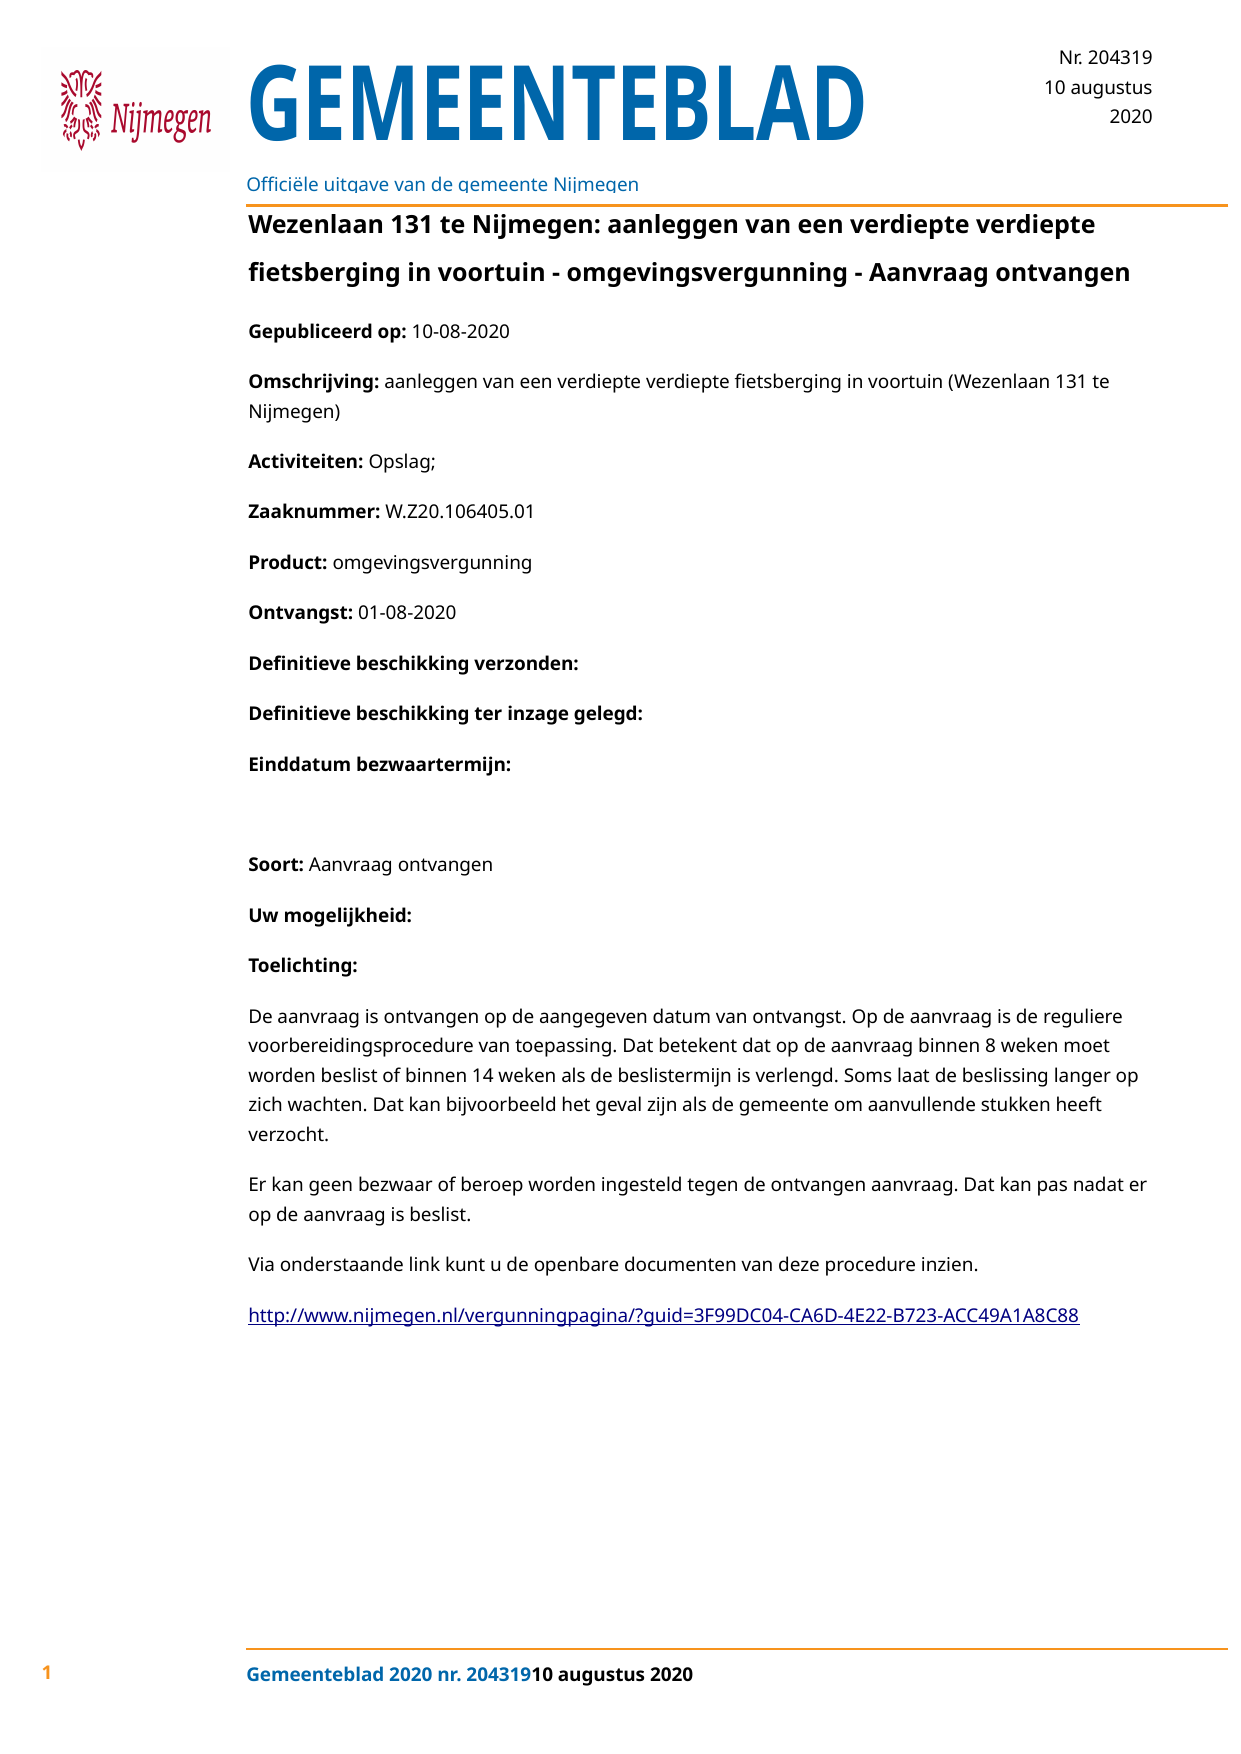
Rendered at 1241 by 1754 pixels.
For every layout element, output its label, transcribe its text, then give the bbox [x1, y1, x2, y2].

text Omschrijving: aanleggen van een verdiepte verdiepte fietsberging in voortuin (Wezenlaan 131 te Nijmegen) [248, 368, 1152, 424]
text Einddatum bezwaartermijn: [248, 751, 1152, 777]
text Soort: Aanvraag ontvangen [248, 852, 1152, 877]
text Wezenlaan 131 te Nijmegen: aanleggen van een verdiepte verdiepte fietsberging in voortuin - omgevingsvergunning - Aanvraag ontvangen [248, 207, 1152, 288]
text Zaaknummer: W.Z20.106405.01 [248, 499, 1152, 524]
text Er kan geen bezwaar of beroep worden ingesteld tegen de ontvangen aanvraag. Dat kan pas nadat er op de aanvraag is beslist. [248, 1172, 1152, 1227]
text De aanvraag is ontvangen op de aangegeven datum van ontvangst. Op de aanvraag is de reguliere voorbereidingsprocedure van toepassing. Dat betekent dat op de aanvraag binnen 8 weken moet worden beslist of binnen 14 weken als de beslistermijn is verlengd. Soms laat de beslissing langer op zich wachten. Dat kan bijvoorbeeld het geval zijn als de gemeente om aanvullende stukken heeft verzocht. [248, 1003, 1152, 1147]
text Product: omgevingsvergunning [248, 549, 1152, 575]
text Ontvangst: 01-08-2020 [248, 599, 1152, 625]
text http://www.nijmegen.nl/vergunningpagina/?guid=3F99DC04-CA6D-4E22-B723-ACC49A1A8C88 [248, 1302, 1152, 1328]
picture [41, 47, 231, 172]
text Gepubliceerd op: 10-08-2020 [248, 318, 1152, 344]
text Definitieve beschikking ter inzage gelegd: [248, 700, 1152, 726]
text Uw mogelijkheid: [248, 902, 1152, 928]
text Activiteiten: Opslag; [248, 448, 1152, 474]
text Via onderstaande link kunt u de openbare documenten van deze procedure inzien. [248, 1252, 1152, 1277]
text Toelichting: [248, 952, 1152, 978]
text Definitieve beschikking verzonden: [248, 650, 1152, 676]
